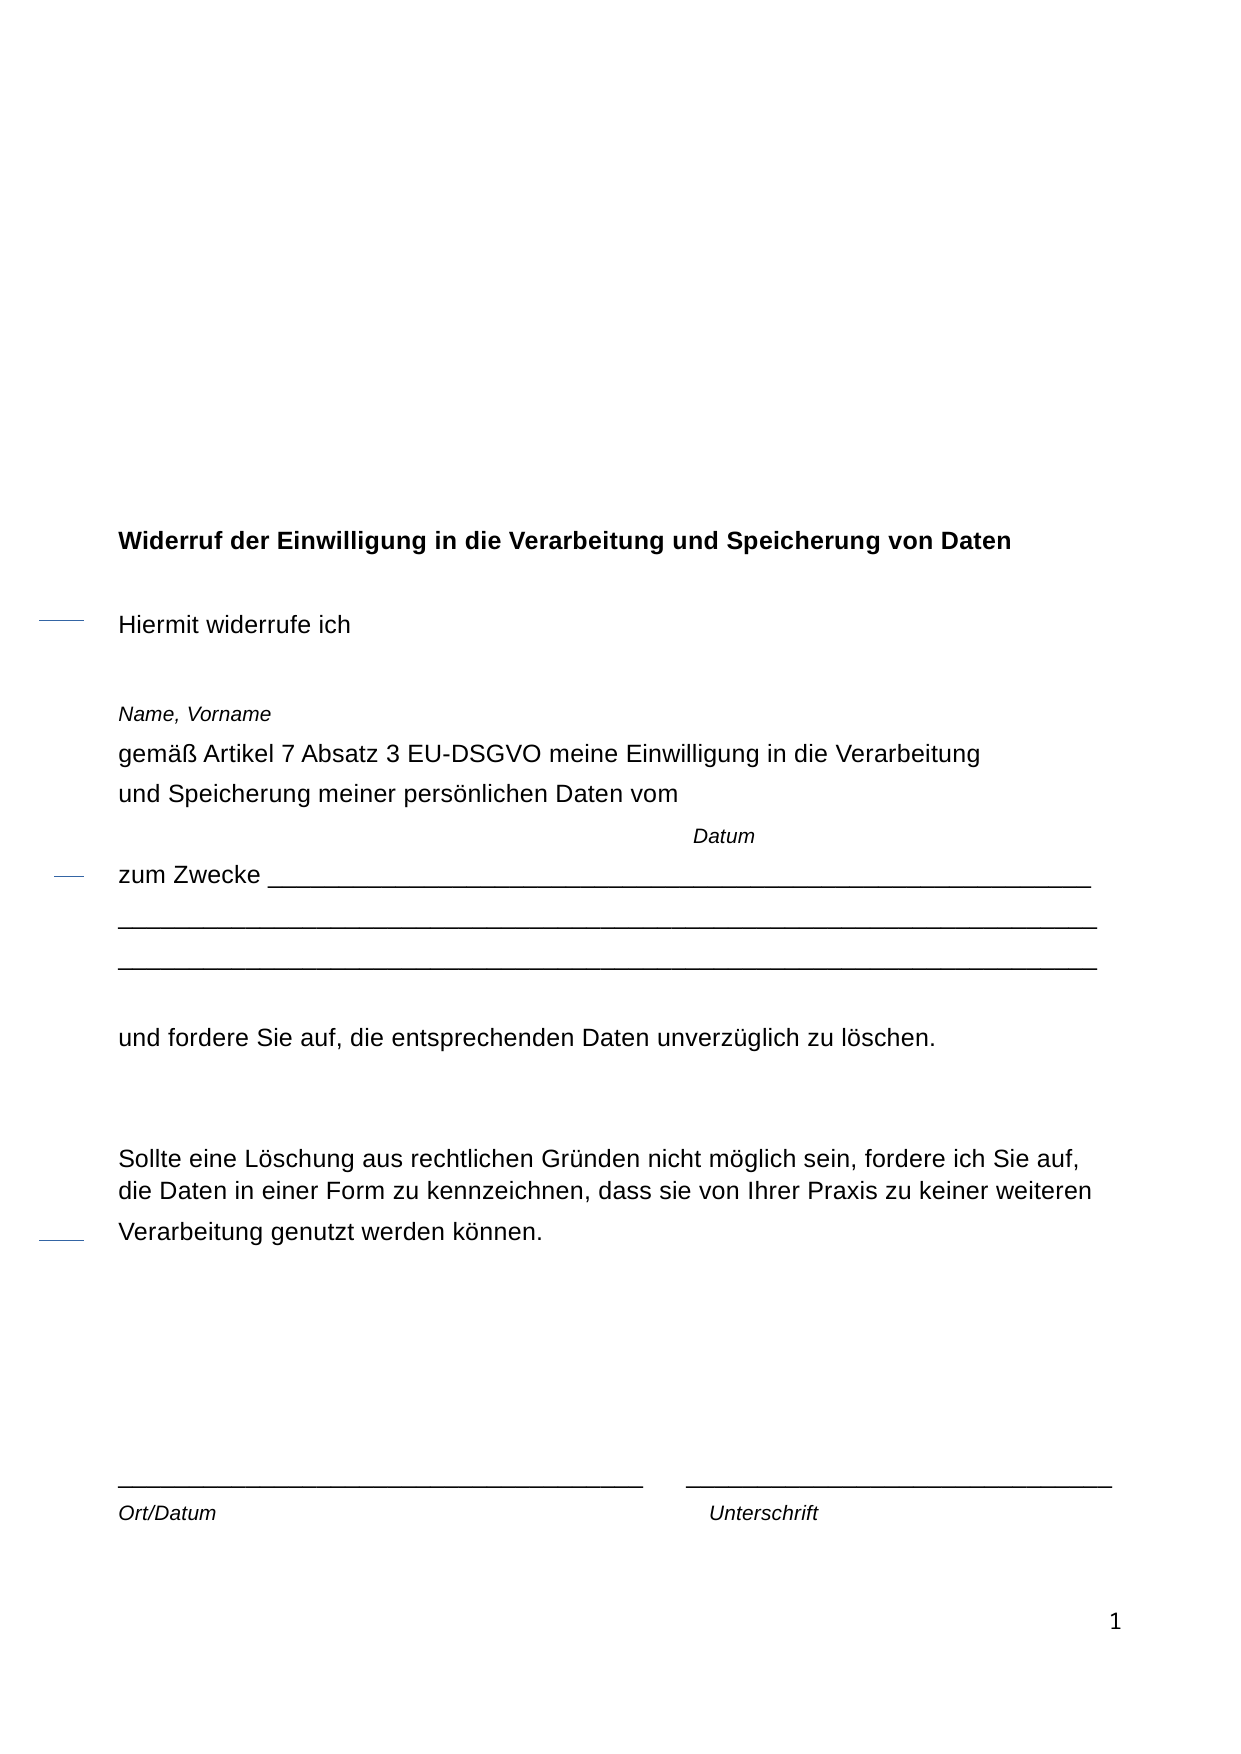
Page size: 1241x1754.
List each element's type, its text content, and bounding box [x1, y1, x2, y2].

text _____________________________________________________________________ [118, 902, 1122, 930]
text _____________________________________ ______________________________ [118, 1461, 1122, 1489]
text Datum [118, 821, 1122, 849]
text Ort/Datum Unterschrift [118, 1501, 1122, 1525]
text _____________________________________________________________________ [118, 942, 1122, 971]
text Verarbeitung genutzt werden können. [118, 1218, 1122, 1246]
text [1067, 780, 1122, 808]
text Name, Vorname [118, 699, 1122, 727]
text zum Zwecke __________________________________________________________ [118, 861, 1122, 889]
text und Speicherung meiner persönlichen Daten vom [118, 780, 692, 808]
text Hiermit widerrufe ich [118, 611, 1122, 639]
text und fordere Sie auf, die entsprechenden Daten unverzüglich zu löschen. [118, 1023, 1122, 1052]
text Sollte eine Löschung aus rechtlichen Gründen nicht möglich sein, fordere ich Sie auf, die Daten in einer Form zu kennzeichnen, dass sie von Ihrer Praxis zu keiner weiteren [118, 1145, 1122, 1205]
text gemäß Artikel 7 Absatz 3 EU-DSGVO meine Einwilligung in die Verarbeitung [118, 740, 1122, 768]
text Widerruf der Einwilligung in die Verarbeitung und Speicherung von Daten [118, 527, 1122, 555]
